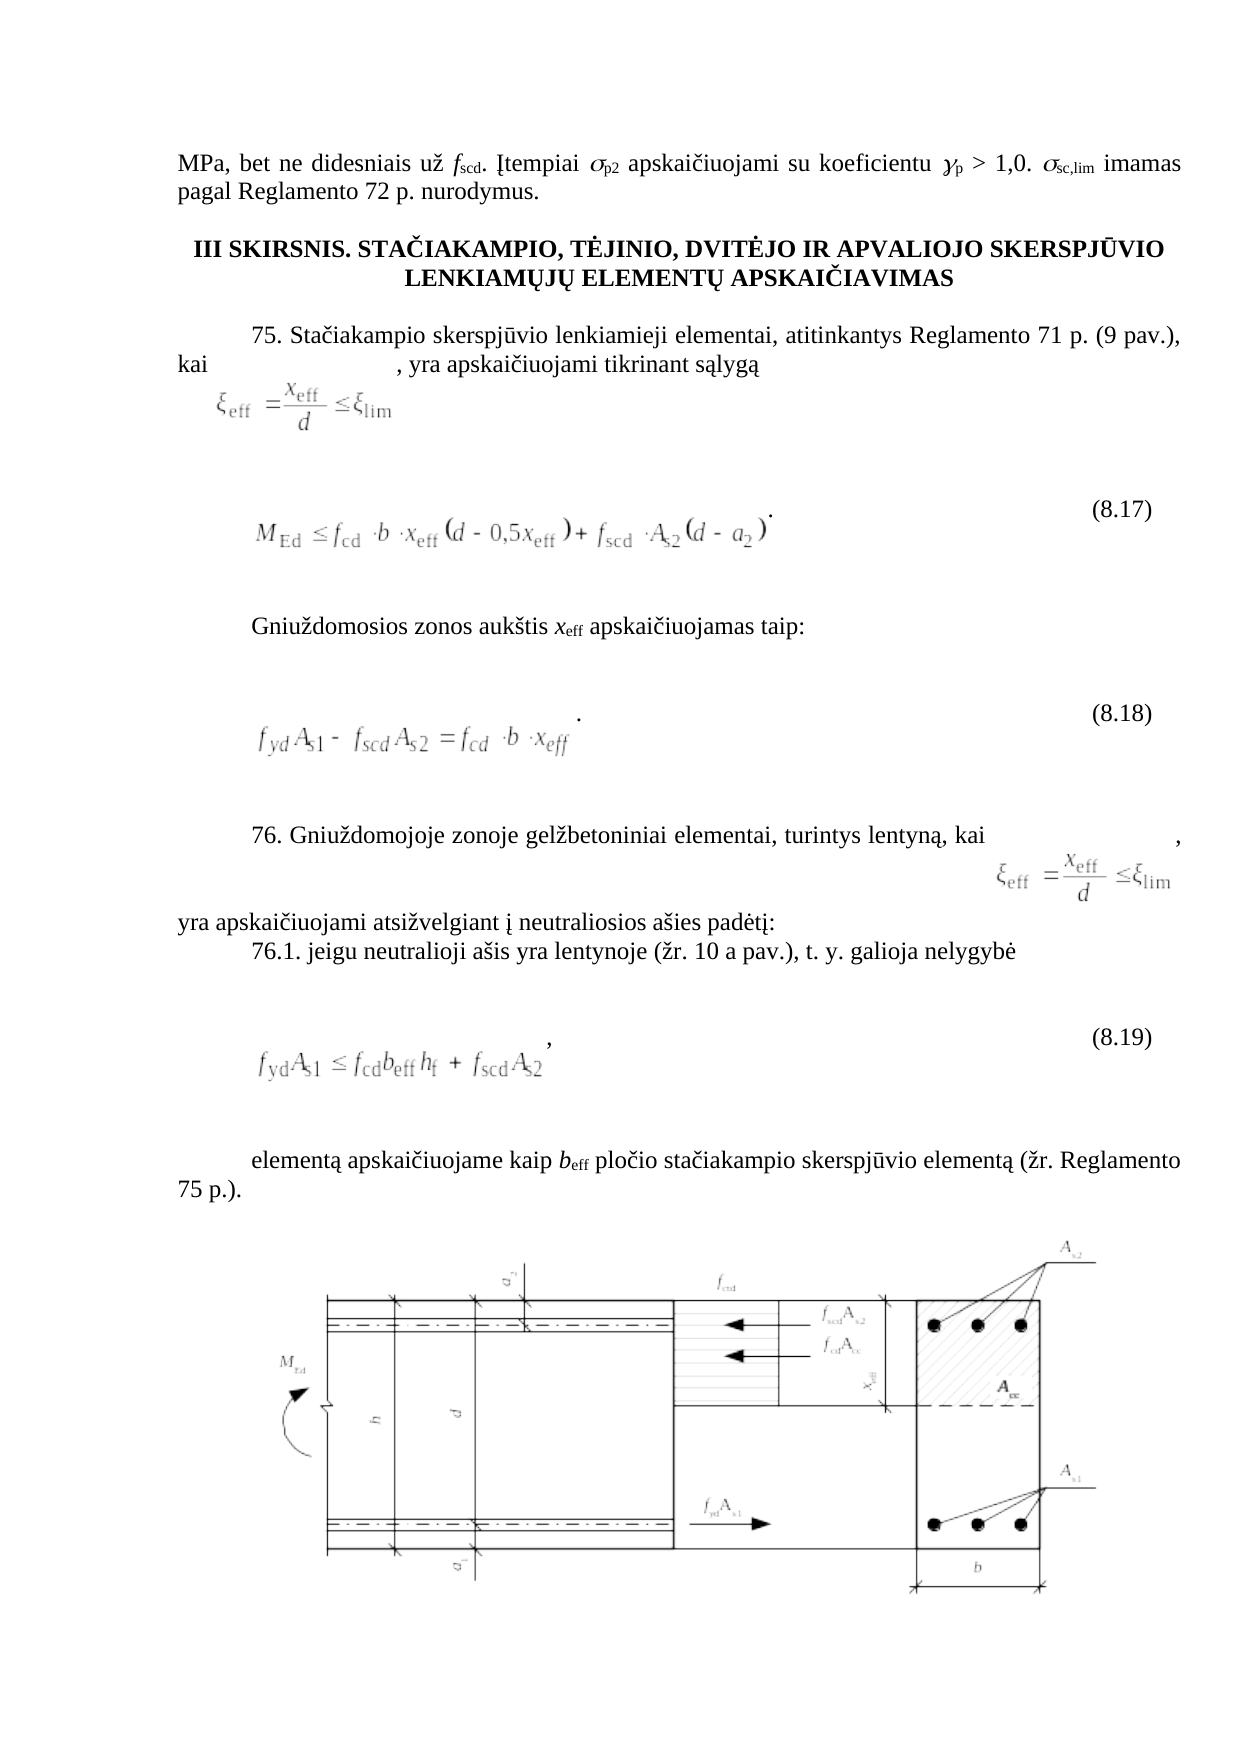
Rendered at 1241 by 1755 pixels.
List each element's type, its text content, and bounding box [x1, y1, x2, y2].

text . (8.17) [177, 494, 1181, 554]
text . (8.18) [177, 698, 1181, 763]
text MPa, bet ne didesniais už fscd. Įtempiai sp2 apskaičiuojami su koeficientu gp > 1,0. ssc,lim imamas pagal Reglamento 72 p. nurodymus. [177, 148, 1181, 205]
text 76. Gniuždomojoje zonoje gelžbetoniniai elementai, turintys lentyną, kai , yra apskaičiuojami atsižvelgiant į neutraliosios ašies padėtį: [177, 820, 1181, 936]
text elementą apskaičiuojame kaip beff pločio stačiakampio skerspjūvio elementą (žr. Reglamento 75 p.). [177, 1145, 1181, 1203]
text Gniuždomosios zonos aukštis xeff apskaičiuojamas taip: [177, 611, 1181, 640]
text III skirsnis. Stačiakampio, tėjinio, dvitėjo ir apvaliojo skerspjūvio lenkiamŲJŲ elementŲ apskaičiavimas [177, 234, 1181, 291]
text , (8.19) [177, 1022, 1181, 1088]
text 76.1. jeigu neutralioji ašis yra lentynoje (žr. 10 a pav.), t. y. galioja nelygybė [177, 936, 1181, 965]
text 75. Stačiakampio skerspjūvio lenkiamieji elementai, atitinkantys Reglamento 71 p. (9 pav.), kai , yra apskaičiuojami tikrinant sąlygą [177, 320, 1181, 436]
